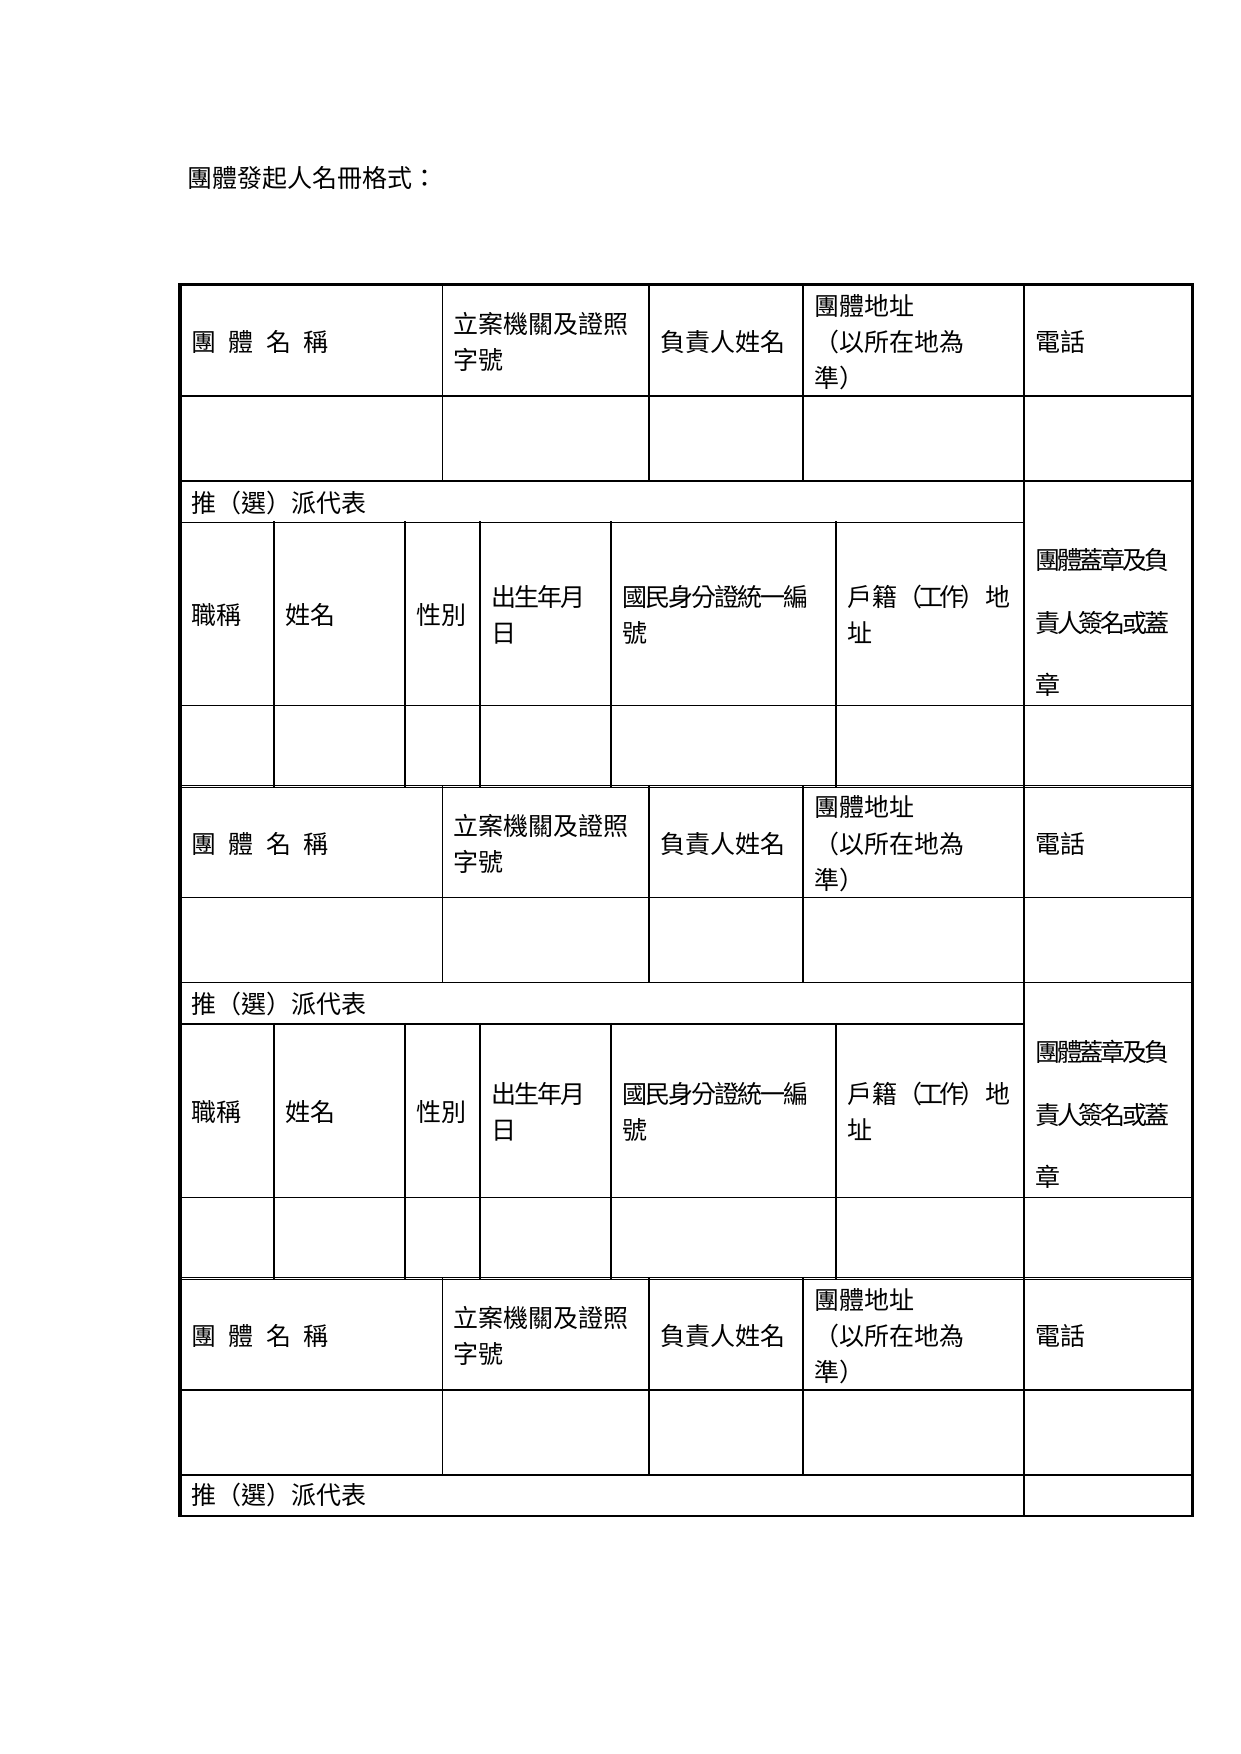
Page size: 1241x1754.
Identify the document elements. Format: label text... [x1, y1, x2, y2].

table_cell [837, 1198, 1023, 1277]
table_cell [1025, 1198, 1191, 1277]
table_cell 推（選）派代表 [182, 983, 1023, 1023]
table_cell [182, 1391, 442, 1474]
table_cell [443, 1391, 648, 1474]
table_cell [1025, 898, 1191, 981]
table_cell 推（選）派代表 [182, 1476, 1023, 1515]
table_cell 國民身分證統一編號 [612, 523, 835, 704]
table_cell [650, 397, 802, 480]
table_cell 性別 [406, 1025, 479, 1197]
table_cell 電話 [1025, 1280, 1191, 1389]
table_cell 性別 [406, 523, 479, 704]
table_cell 立案機關及證照字號 [443, 1280, 648, 1389]
table_cell [804, 898, 1023, 981]
table_cell 姓名 [275, 523, 404, 704]
table_cell [182, 898, 442, 981]
table_cell 國民身分證統一編號 [612, 1025, 835, 1197]
table_cell [650, 898, 802, 981]
table_header 電話 [1025, 286, 1191, 395]
table_cell [804, 1391, 1023, 1474]
table_cell [804, 397, 1023, 480]
table_cell [837, 706, 1023, 785]
table_header 立案機關及證照字號 [443, 286, 648, 395]
table_cell 電話 [1025, 788, 1191, 897]
table_cell [1025, 397, 1191, 480]
table_cell 職稱 [182, 1025, 273, 1197]
table_cell 出生年月日 [481, 1025, 610, 1197]
table_cell 立案機關及證照字號 [443, 788, 648, 897]
table_cell [612, 706, 835, 785]
table_cell 出生年月日 [481, 523, 610, 704]
table_cell [182, 1198, 273, 1277]
table_cell 團 體 名 稱 [182, 1280, 442, 1389]
table_cell [182, 397, 442, 480]
table_cell [182, 706, 273, 785]
table_cell 負責人姓名 [650, 788, 802, 897]
table_cell [481, 1198, 610, 1277]
table_cell [1025, 1391, 1191, 1474]
table_header 負責人姓名 [650, 286, 802, 395]
table_cell 團體地址 （以所在地為準） [804, 1280, 1023, 1389]
table_header 團 體 名 稱 [182, 286, 442, 395]
table_cell 團體地址 （以所在地為準） [804, 788, 1023, 897]
table_cell [612, 1198, 835, 1277]
table_header 團體地址 （以所在地為準） [804, 286, 1023, 395]
table_cell [1025, 706, 1191, 785]
table_cell 職稱 [182, 523, 273, 704]
table_cell 團體蓋章及負責人簽名或蓋章 [1025, 482, 1191, 704]
table_cell [481, 706, 610, 785]
table_cell [650, 1391, 802, 1474]
table_cell 團 體 名 稱 [182, 788, 442, 897]
table_cell [275, 706, 404, 785]
text 團體發起人名冊格式： [187, 158, 1053, 194]
table_cell 姓名 [275, 1025, 404, 1197]
table_cell [406, 1198, 479, 1277]
table_cell 戶籍（工作）地址 [837, 523, 1023, 704]
table_cell [1025, 1476, 1191, 1515]
table_cell [443, 397, 648, 480]
table_cell 負責人姓名 [650, 1280, 802, 1389]
table_cell [275, 1198, 404, 1277]
table_cell [443, 898, 648, 981]
table_cell 推（選）派代表 [182, 482, 1023, 521]
table_cell 戶籍（工作）地址 [837, 1025, 1023, 1197]
table_cell [406, 706, 479, 785]
table_cell 團體蓋章及負責人簽名或蓋章 [1025, 983, 1191, 1197]
